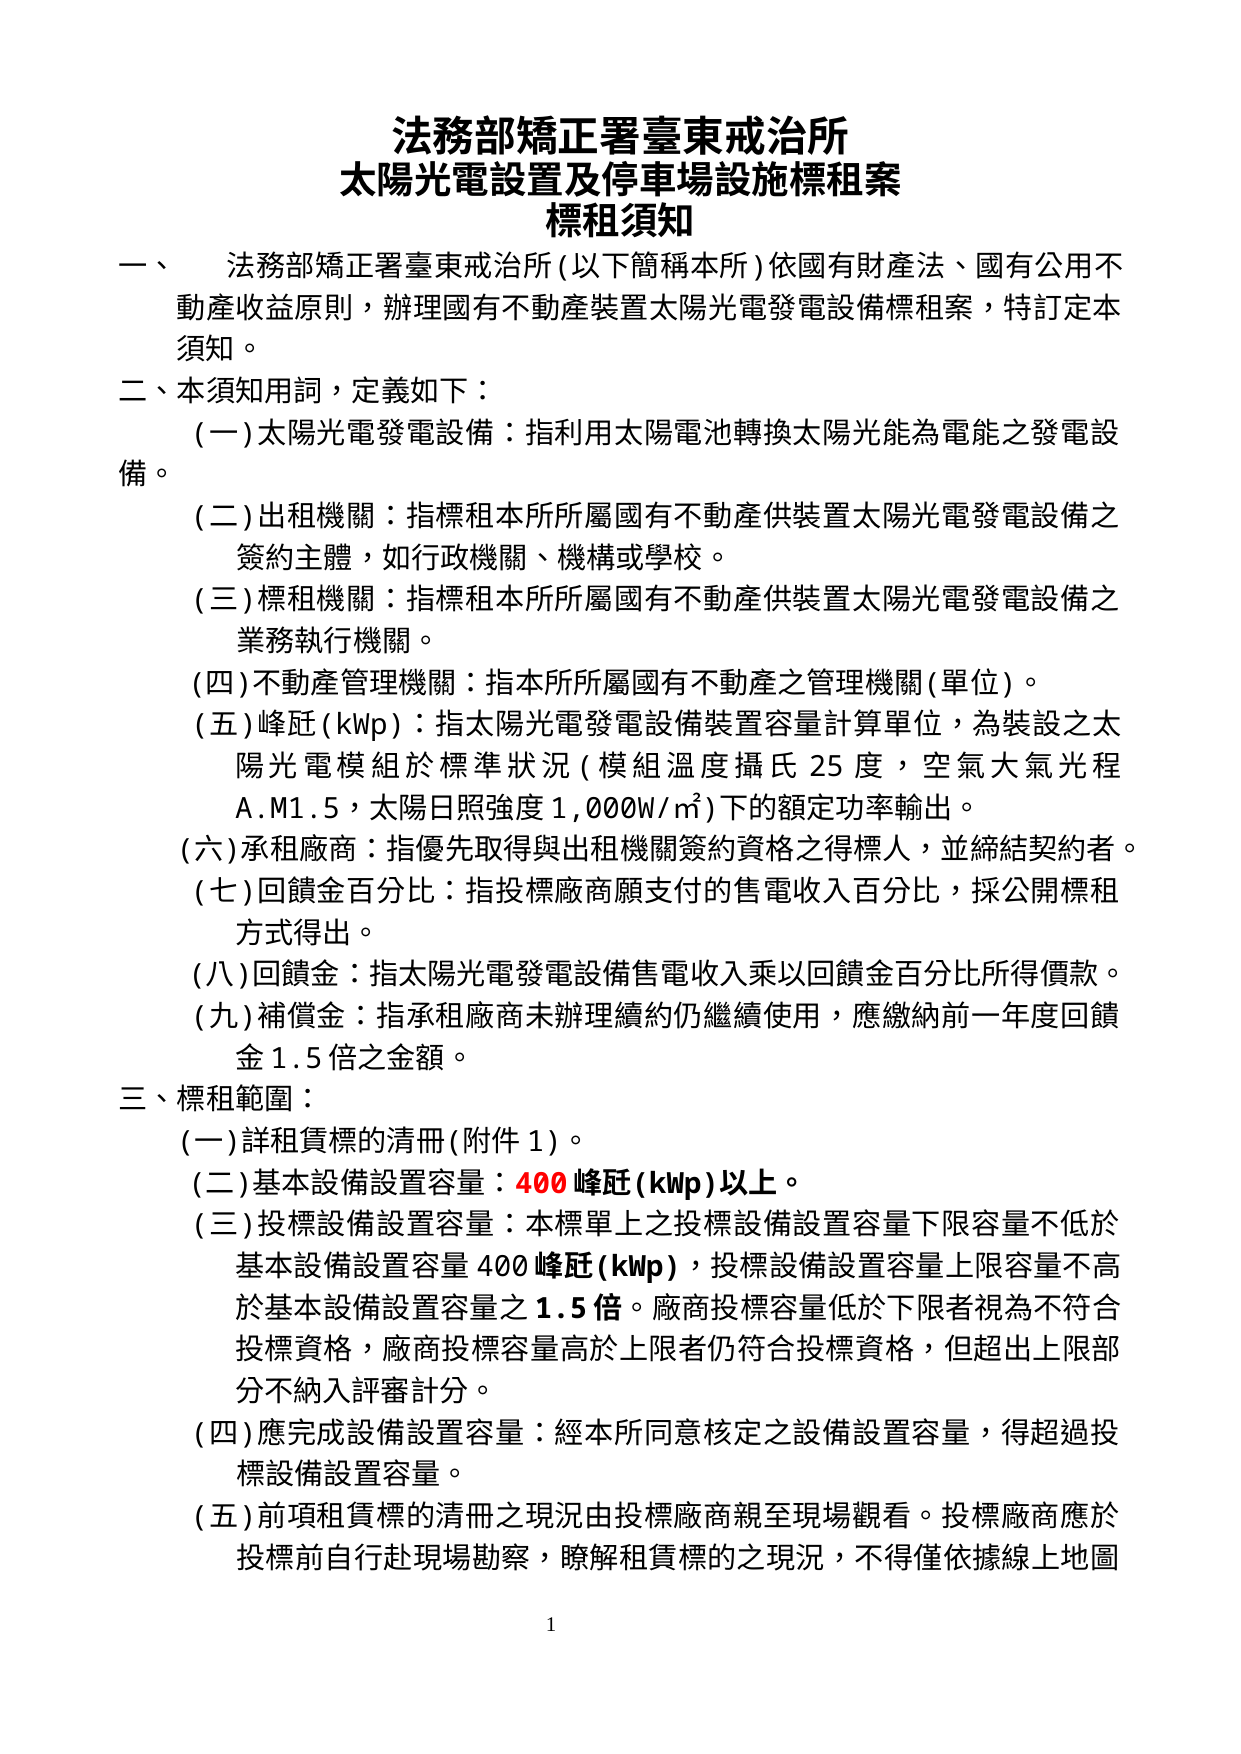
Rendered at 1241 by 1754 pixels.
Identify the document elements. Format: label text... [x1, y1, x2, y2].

text (一)詳租賃標的清冊(附件1)。 [177, 1118, 1122, 1160]
text (四)不動產管理機關：指本所所屬國有不動產之管理機關(單位)。 [118, 660, 1122, 701]
text 太陽光電設置及停車場設施標租案 [118, 160, 1122, 201]
text (二)出租機關：指標租本所所屬國有不動產供裝置太陽光電發電設備之簽約主體，如行政機關、機構或學校。 [118, 493, 1122, 576]
text (三)標租機關：指標租本所所屬國有不動產供裝置太陽光電發電設備之業務執行機關。 [118, 576, 1122, 660]
text (八)回饋金：指太陽光電發電設備售電收入乘以回饋金百分比所得價款。 [118, 951, 1122, 993]
text (七)回饋金百分比：指投標廠商願支付的售電收入百分比，採公開標租方式得出。 [118, 868, 1122, 951]
text (一)太陽光電發電設備：指利用太陽電池轉換太陽光能為電能之發電設備。 [118, 410, 1122, 493]
text 法務部矯正署臺東戒治所 [118, 118, 1122, 160]
text 標租須知 [118, 201, 1122, 243]
list 標租範圍： [118, 1076, 1122, 1118]
text (五)前項租賃標的清冊之現況由投標廠商親至現場觀看。投標廠商應於投標前自行赴現場勘察，瞭解租賃標的之現況，不得僅依據線上地圖資料進行設置評估，並應詳閱本須知、契約書草案及相關附件。投標、開標或得標後不得以任何理由提出抗辯。 [118, 1493, 1122, 1576]
list 本須知用詞，定義如下： [118, 368, 1122, 410]
text (九)補償金：指承租廠商未辦理續約仍繼續使用，應繳納前一年度回饋金1.5倍之金額。 [118, 993, 1122, 1076]
text (六)承租廠商：指優先取得與出租機關簽約資格之得標人，並締結契約者。 [118, 826, 1122, 868]
text (三)投標設備設置容量：本標單上之投標設備設置容量下限容量不低於基本設備設置容量400峰瓩(kWp)，投標設備設置容量上限容量不高於基本設備設置容量之1.5倍。廠商投標容量低於下限者視為不符合投標資格，廠商投標容量高於上限者仍符合投標資格，但超出上限部分不納入評審計分。 [118, 1201, 1122, 1410]
text (二)基本設備設置容量：400峰瓩(kWp)以上。 [118, 1160, 1122, 1201]
text (五)峰瓩(kWp)：指太陽光電發電設備裝置容量計算單位，為裝設之太陽光電模組於標準狀況(模組溫度攝氏25度，空氣大氣光程A.M1.5，太陽日照強度1,000W/㎡)下的額定功率輸出。 [118, 701, 1122, 826]
list 法務部矯正署臺東戒治所(以下簡稱本所)依國有財產法、國有公用不動產收益原則，辦理國有不動產裝置太陽光電發電設備標租案，特訂定本須知。 [118, 243, 1124, 368]
text (四)應完成設備設置容量：經本所同意核定之設備設置容量，得超過投標設備設置容量。 [118, 1410, 1122, 1493]
